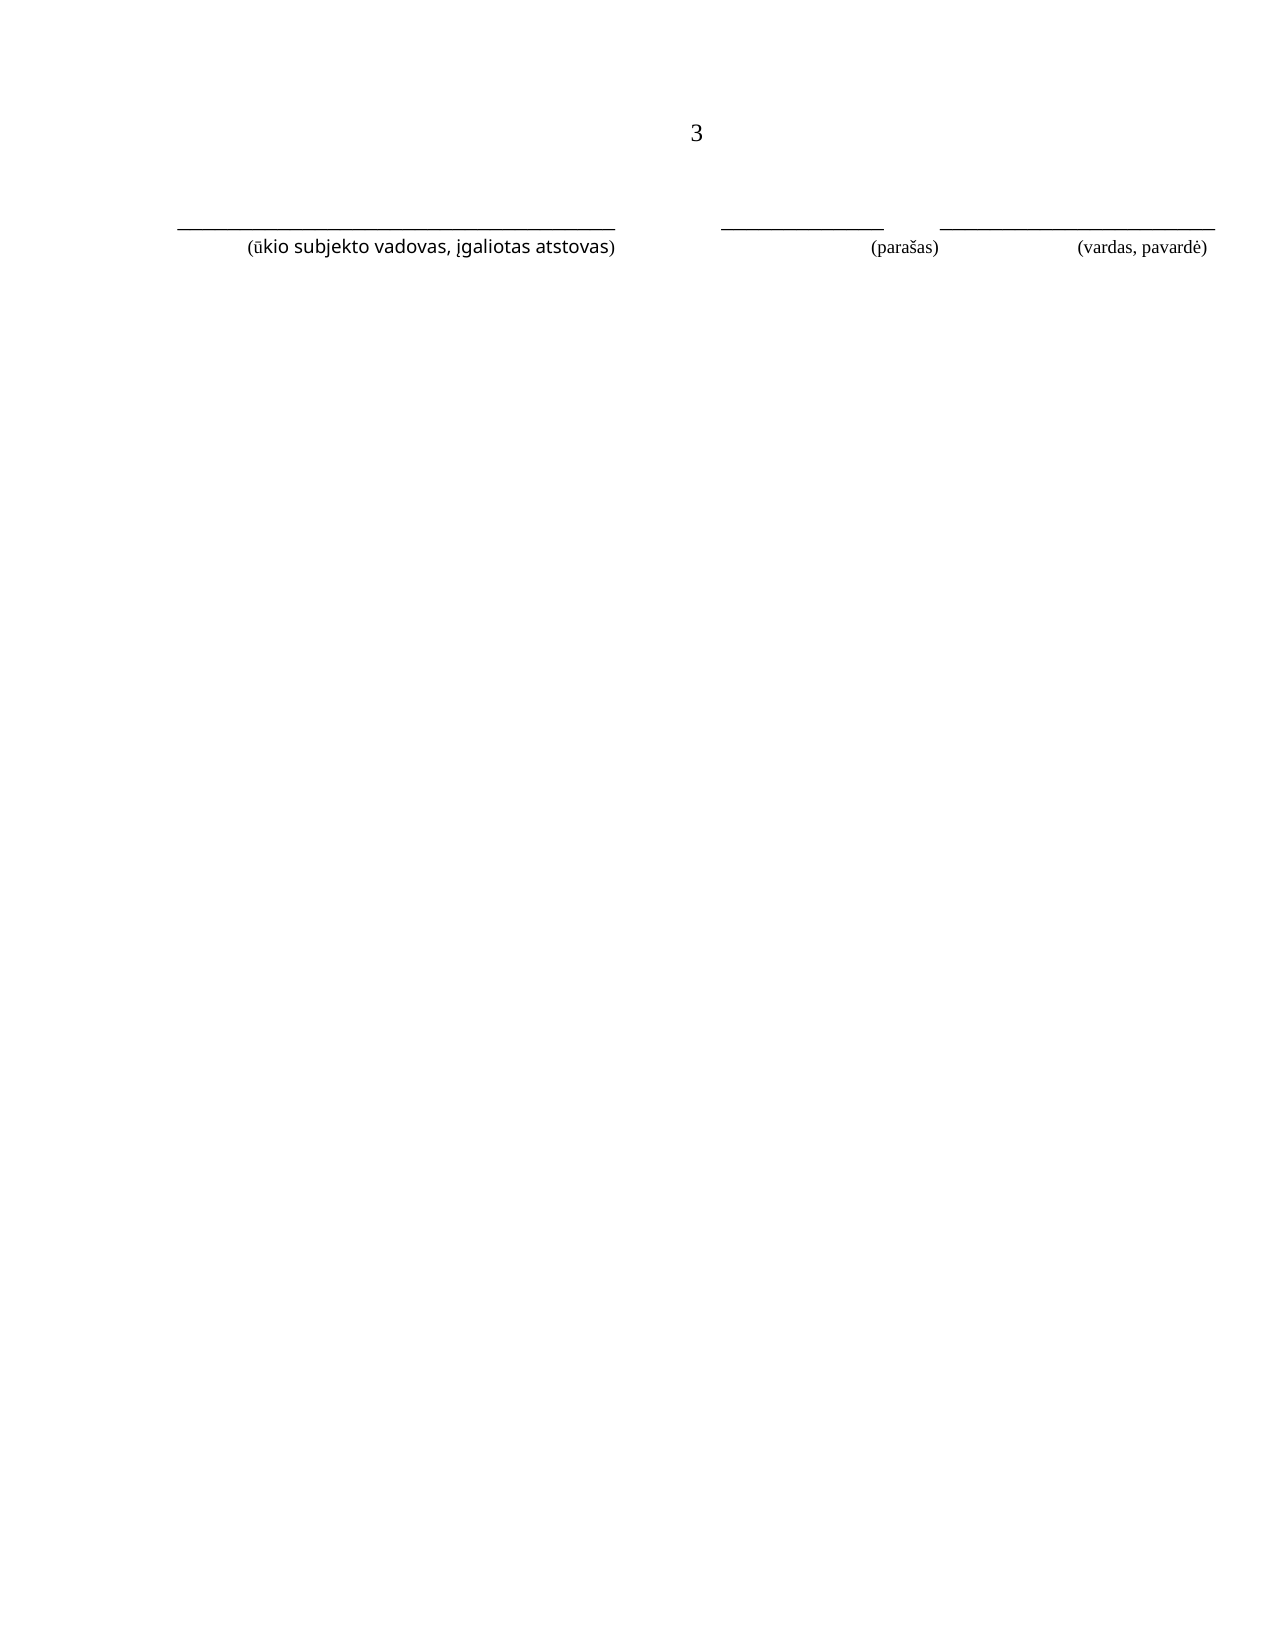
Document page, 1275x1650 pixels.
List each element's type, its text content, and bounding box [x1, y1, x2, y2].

text ___________________________________ _____________ ______________________ [177, 204, 1216, 233]
text (ūkio subjekto vadovas, įgaliotas atstovas) (parašas) (vardas, pavardė) [177, 233, 1216, 259]
